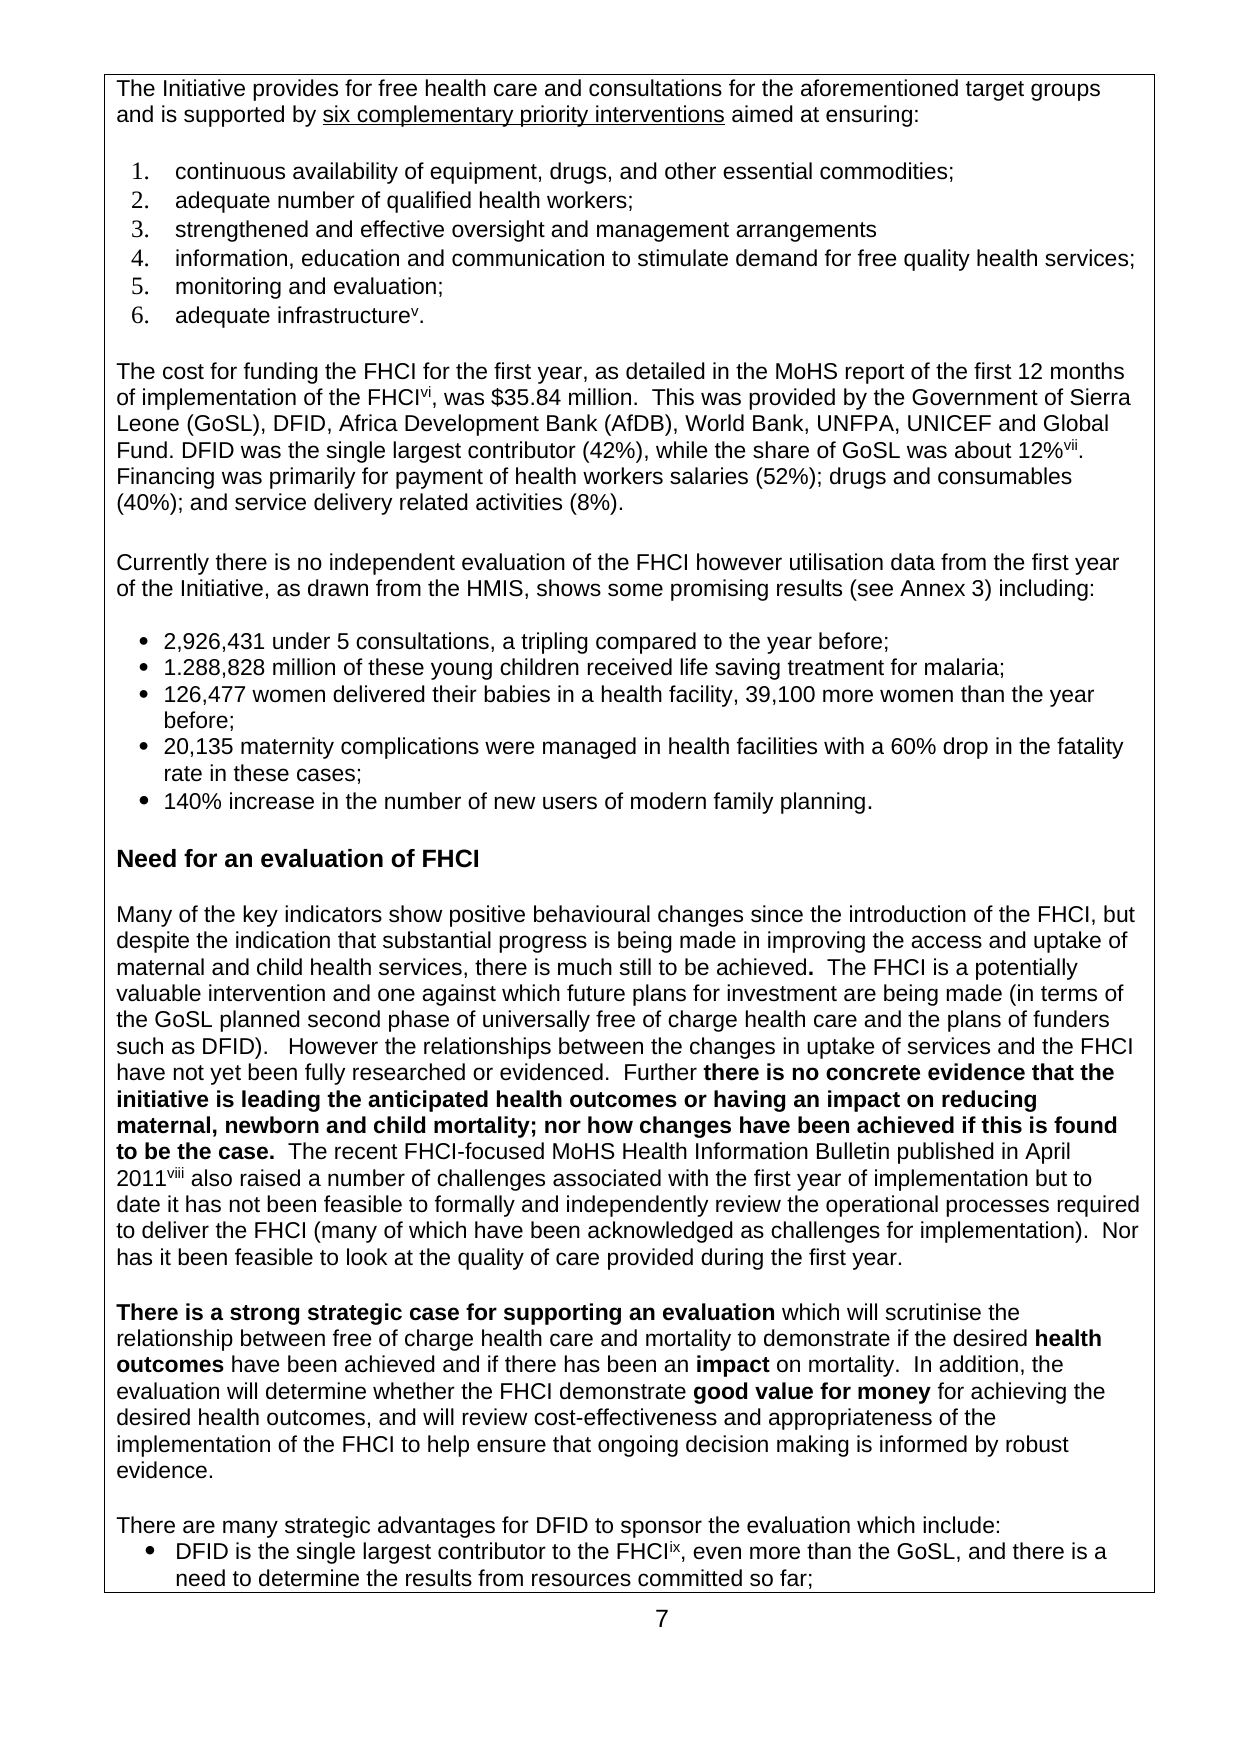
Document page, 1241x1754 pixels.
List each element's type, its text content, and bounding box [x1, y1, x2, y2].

table_header A. Context and need for a DFID intervention Background to the FHCI Maternal and child mortality rates in Sierra Leone continue to be amongst the worst in the world. The 2008 estimates of a maternal mortality ratio (MMR) of 857/100 000 live births and a child mortality rate (CMR) of 140/1 000 live births indicate that attainment of the Millennium Development Goals (MDG) for an MMR of 660/100,000 live births and a CMR of 95/1,000 live births is unlikely (Sierra Leone DHS 2008). In recognition of the severity of the situation maternal, newborn and child morbidity and mortality was prioritised in the President’s Agenda for Change (PRSP 2) and subsequent National Health Sector Strategic Plan 2010 – 2015 (NHSSP) which underpins the implementation of the Basic Package of Essential Health Services (BPEHS). The FHCI was launched in April 2010 as a response to the recognition that the cost, and/or perceived cost, of accessing care was the most significant reason in preventing the actual uptake of health services particularly by the most vulnerable: pregnant and nursing women and children under the age of 5. The 2008 National Service Delivery Perception Survey in Sierra Leone showed that 88% of respondents saw the lack of finance as a barrier to accessing care, the second most significant barrier was distance and a lack of transport however this was listed at only 6% as a barrier. Table one below shows this information as a graph. These findings are consistent with other studies which highlight the role of user fees as a barrier to access for example lack of funds has been cited by 92.4% of respondents in Burundi , 75.8% in DRC, 83% in Chad and 65.2% Mali, Table one: source National Service Delivery Perception Survey, 2008 The importance of cost as a barrier is reinforced by a 2005 survey which found that 71% of surveyed households with a sick family member were not seeking care outside of the home due to the lack of finance. The same survey estimated the actual average cost of health care in Sierra Leone at US$3.30/person/episode of illness; the equivalent of 26 days of work. There is no specific evidence on the socio-cultural considerations around the uptake of health care within the FHCI’s target group, or their influencers, or since its introduction. The Initiative provides for free health care and consultations for the aforementioned target groups and is supported by six complementary priority interventions aimed at ensuring: continuous availability of equipment, drugs, and other essential commodities; adequate number of qualified health workers; strengthened and effective oversight and management arrangements information, education and communication to stimulate demand for free quality health services; monitoring and evaluation; adequate infrastructure. The cost for funding the FHCI for the first year, as detailed in the MoHS report of the first 12 months of implementation of the FHCI, was $35.84 million. This was provided by the Government of Sierra Leone (GoSL), DFID, Africa Development Bank (AfDB), World Bank, UNFPA, UNICEF and Global Fund. DFID was the single largest contributor (42%), while the share of GoSL was about 12%. Financing was primarily for payment of health workers salaries (52%); drugs and consumables (40%); and service delivery related activities (8%). Currently there is no independent evaluation of the FHCI however utilisation data from the first year of the Initiative, as drawn from the HMIS, shows some promising results (see Annex 3) including: 2,926,431 under 5 consultations, a tripling compared to the year before; 1.288,828 million of these young children received life saving treatment for malaria; 126,477 women delivered their babies in a health facility, 39,100 more women than the year before; 20,135 maternity complications were managed in health facilities with a 60% drop in the fatality rate in these cases; 140% increase in the number of new users of modern family planning. Need for an evaluation of FHCI Many of the key indicators show positive behavioural changes since the introduction of the FHCI, but despite the indication that substantial progress is being made in improving the access and uptake of maternal and child health services, there is much still to be achieved. The FHCI is a potentially valuable intervention and one against which future plans for investment are being made (in terms of the GoSL planned second phase of universally free of charge health care and the plans of funders such as DFID). However the relationships between the changes in uptake of services and the FHCI have not yet been fully researched or evidenced. Further there is no concrete evidence that the initiative is leading the anticipated health outcomes or having an impact on reducing maternal, newborn and child mortality; nor how changes have been achieved if this is found to be the case. The recent FHCI-focused MoHS Health Information Bulletin published in April 2011 also raised a number of challenges associated with the first year of implementation but to date it has not been feasible to formally and independently review the operational processes required to deliver the FHCI (many of which have been acknowledged as challenges for implementation). Nor has it been feasible to look at the quality of care provided during the first year. There is a strong strategic case for supporting an evaluation which will scrutinise the relationship between free of charge health care and mortality to demonstrate if the desired health outcomes have been achieved and if there has been an impact on mortality. In addition, the evaluation will determine whether the FHCI demonstrate good value for money for achieving the desired health outcomes, and will review cost-effectiveness and appropriateness of the implementation of the FHCI to help ensure that ongoing decision making is informed by robust evidence. There are many strategic advantages for DFID to sponsor the evaluation which include: DFID is the single largest contributor to the FHCI, even more than the GoSL, and there is a need to determine the results from resources committed so far; to uncover any or all forms of bottlenecks (in process as well as in service delivery) impacting on results; to learn lessons and mitigate any negative effects and amplify potential synergies; and, to initiate a well established process of regular, independent evaluation. Health context As outlined above Sierra Leone continues to have some of the worst MNCH indicators in the world. The FHCI has been selected by the GoSL, within the context of the National Health Strategic Plan, to help improve the uptake of services and, by assumption, the health of the target group. The FHCI aims at providing services for approximately 230,000 pregnant women, 230,000 lactating women and nearly 1 million infants every year. The existing HMIS and Monitoring and Evaluation (M&E) systems are improving to a level where over 80% of districts are now regularly submitting data and it is therefore possible to monitor and analyse the use of services with increasing levels of confidence. The proposed evaluation will fill an important gap in providing evidence of the impact the FHCI is having on mortality. Policy context National: As noted the FHCI forms an important and integral part of the President’s and the GoSL commitment to decreasing maternal, newborn and child mortality. The FHCI is seen as an opportunity to “fundamentally alter prospects for women and children”. There is a high level of political support for not only attaining the desired outcomes but also for ensuring that the selected strategy (FHCI) is as effective as possible. The proposed evaluation is supported by the GoSL as a method for validating both impact and the strategy of removing user fees. There remains an ongoing global academic debate about the value of removing user fees and the MoHS are keen to ensure that the impact and operational effectiveness of the FHCI are fully understood and that the value of this approach continues to be well considered. In addition the proposed intervention is welcomed as an opportunity to further improve transparency and accountability and is seen as complementing the aims and outcomes of the National Results Framework and National Monitoring and Evaluation Plan (currently being finalised). In order to improve aid effectiveness, reduce the high level of fragmentation in the health sector and work in a more coordinated, effective and resource-efficient manner, in May 2010 Sierra Leone signed up to the International Health Partnership Plus global agreement (IHP+). Working together with its partners, a Sierra Leonean version has since been developed providing the governance framework for the implementation of the NHSSP. A Joint Programme of Work and Funding (JPWF) is also being developed in order to operationalise the NHSSP in a more coordinated and effective manner from 2012. The 3-year costed JPWF will provide a comprehensive framework for aligning interventions to sector priorities, as well as planning, monitoring and budgeting processes. The Sierra Leonean IHP+ Compact therefore provides the governance framework which government and its partners will work within to deliver the JPWF. Underpinning the JPWF is the need for regular and quality data and information demonstrating that the interventions and activities being delivered are the right ones and are delivering the desired results; and that investment decisions are regularly being informed by concrete evidence. National elections planned for 2012 and whilst it is not possible to speculate on any change in policy, should there be a change in government, there is a high level of expectation that the commitment to the FHCI will continue as it is perceived to be successful, has shown significant utilisation results so far, appears to be well received by constituents and is one of few truly national interventions which provides it with political capital. Global: The proposed evaluation and the aims of creating a credible evidence base with which to assess the impact of the FHCI on mortality is congruent with several high level commitments made by the UK and Sierra Leonean governments, including the landmark agreement in 2009 in the UN Human Rights Council Resolution on maternal health, the 2010 UN launch of the global strategy on maternal health and its related Commission on Information and Accountability for Women and Children’s Health. UK government and DFID priorities: The proposed evaluation’s terms of reference are informed by “Choices for Women: planned pregnancies, safe births and healthy newborns”, the DFID framework for results for improving reproductive, maternal and newborn health in the developing world. DFID Sierra Leone’s Operational Plan (2011 – 2015) includes the reduction of maternal and child mortality as one of two MDG health pillar outcomes and support for the provision of free, essential health care for 460 000 pregnant and lactating women and 1 million children every year. The proposed evaluation will provide evidence that the targets are being met in the most effective manner and also that in doing so the FHCI is contributing to the strategic priority of reduced maternal and child mortality. Other interventions There are no other planned evaluations of the impact and operational effectiveness of the FHCI on a national scale. The national MoHS HMIS and M&E functions have seen significant investment and improvement and perform a valuable role in monitoring (particularly the uptake of services) and learning, but currently there is not a mechanism for independent evaluation of the impact of the FHCI. The proposed intervention will work closely with other planned sub-sector evaluations being carried out by partners and national departments such as the household perception surveys, Improving Health Services Delivery Through Community Monitoring and Awards Competition, and Benefit-Incidence Analysis studies. It will also work closely with DFID-funded research programmes such as the recently launched REBUILD programme and the Evidence for Action to reduce maternal and neonatal mortality in Africa project (E4A). It will also work closely with the bi-regional prevention of maternal death from unwanted pregnancy programme (PMDUP). The MoHS envisages that over the four years, the proposed intervention will progressively become the main platform to harmonise multiple partner supported sub-sector evaluations and reviews leading to a more efficient single joint annual review and evaluation platform. Evidence The evidence base in Sierra Leone is defined as comparatively weak (DFID Sierra Leone Operational Plan 2011-2015), reflecting the destruction and disruption caused to the management and delivery of basic services across the board including health care provision. The FHCI is recognised as an innovative response to the crisis of unacceptably high maternal and child mortality rates and “therefore does not have a strong local evidence base”. A number of countries have introduced schemes to reduce the impact of cost on health seeking behaviours, particularly by vulnerable groups, including exemption schemes, the removal of fees and revised pricing systems. Evaluations of such schemes have been undertaken in other countries however there appears to be limited evidence of the impact of such schemes on health outcomes and mortality. There is one known evaluation in the region which has attempted to do this, however it draws its evidence from a small sample in rural Ghana (2,600 in a population of nearly 24.5 million) and focuses only on children under five years of age, and on malaria outcomes. In this instance the evaluation concluded that “the removal of out of pocket payments for health care changed health care-seeking behaviour but not health outcomes for children”. It was not however able to say whether other critical factors such as indirect costs were more of a barrier than the direct costs of paying for treatment. Other examples are the evaluations of the Ghana health scheme which introduced free deliveries in 2004. These have made observations and recommendations around issues such as equity of access, cost-effectiveness, quality of care and the importance of monitoring and evaluation or focused on economic evaluation and institutional deaths but did not include the broader impact on mortality. Similarly evaluations in Burkina Faso, Senegal, Uganda and Mali have focused on process, cost and utilisation. These evaluations offer valuable learning for Sierra Leone and in some instances the unexpected findings of the evaluations (for example that the Ghanaian health scheme’s design meant that wealthier women were benefitting more than their poorer peers, and that non-financial barriers were of significance in Burkina Faso) confirm the value of evaluation for learning and also the need to understand what, if any, other barriers to access may be evident. The proposed evaluation offers the opportunity to set a precedent in undertaking a robust and credible assessment of the relationship between free of charge health care at the point of service delivery and health outcomes/mortality for pregnant and nursing women and children under five years old. A2. Feasibility of intervening DFID Sierra Leone’s investment in supporting the FHCI has been significant and has included the provision of drugs and medical supplies, provision of VSO doctors to fill critical gaps in hospitals, as well as focused technical assistance to the MoHS to address a range of systemic issues including developing national M&E systems, cleaning up the payroll and removing ghost workers, and developing a national human resources strategy and long-term workforce plan. A commitment of up to £63.4 million for reproductive, maternal, neonatal and child health has been made, further underpinning the need for evidence of impact. Although this evaluation has not been undertaken before, the main methodologies that are likely to be utilised, such as large scale national surveys, have been successfully used in Sierra Leone with good results. The proposed intervention falls within DFID’s remit, as outlined in the policy context above, is fully supported by the GoSL (see FLAG A of the submission), and is a low cost intervention with disproportionally large potential benefits. The experience accumulated by and expertise within DFID leaves it well placed to propose this intervention which is entirely feasible but unlikely to be undertaken without DFID funding and which offers significant benefits in understanding the value of the investment in the FHCI to date which will help inform future policy and investments. A3. Consequences of not intervening As outlined the proposed evaluation offers a number of substantial and strategic benefits. It is unlikely that this intervention will be undertaken if not funded by DFID and therefore the main consequence of not intervening is the missed opportunity to capitalise on these benefits. In addition, failing to undertake the intervention is associated with relatively high risk as the pace of the FHCI’s implementation coupled with the macroeconomic constraints of Sierra Leone and uncertainty of donors support means that FHCI implementation remains a high risk intervention. In this instance the lack of robust evidence of impact of the FHCI and confidence in its key processes (as a result of evaluating them) risks the failure to identify unintended negative impacts or processes along with learning that can be shared globally. Alongside the lack evidence of impact and the missed opportunities to adjust as required and to learn, there is potential for the cost effectiveness and value for money of the intervention to be compromised. Ultimately the failure to fully understand and manage the impact of the FHCI may have far reaching implications beyond the investment made to date. For example unidentified challenges may be preventing the FHCI reaching its full potential and contributing to further decreases in deaths. Additionally as a fragile state Sierra Leone’s investment in health care systems is particularly important (given the known relationship between healthcare services and state building) and evidence to verify that the investment is effective is critical in helping to ensure the best returns in terms of addressing poverty, supporting development and preventing a return to conflict. Further the failure to achieve outputs such as developing a baseline against which to measure progress will compromise the ability of the GoSL to be truly accountable to its citizens, funders and the global audience. For the MoHS to ensure the limited resources available are used to deliver essential health care in a well-targeted, resource-efficient and evidenced-based manner, evidence of the impact of interventions is essential over and above the outputs regarding increased utilisation of services and will inform the annual reviews and planning stages of the JPWF. [105, 75, 1154, 1592]
